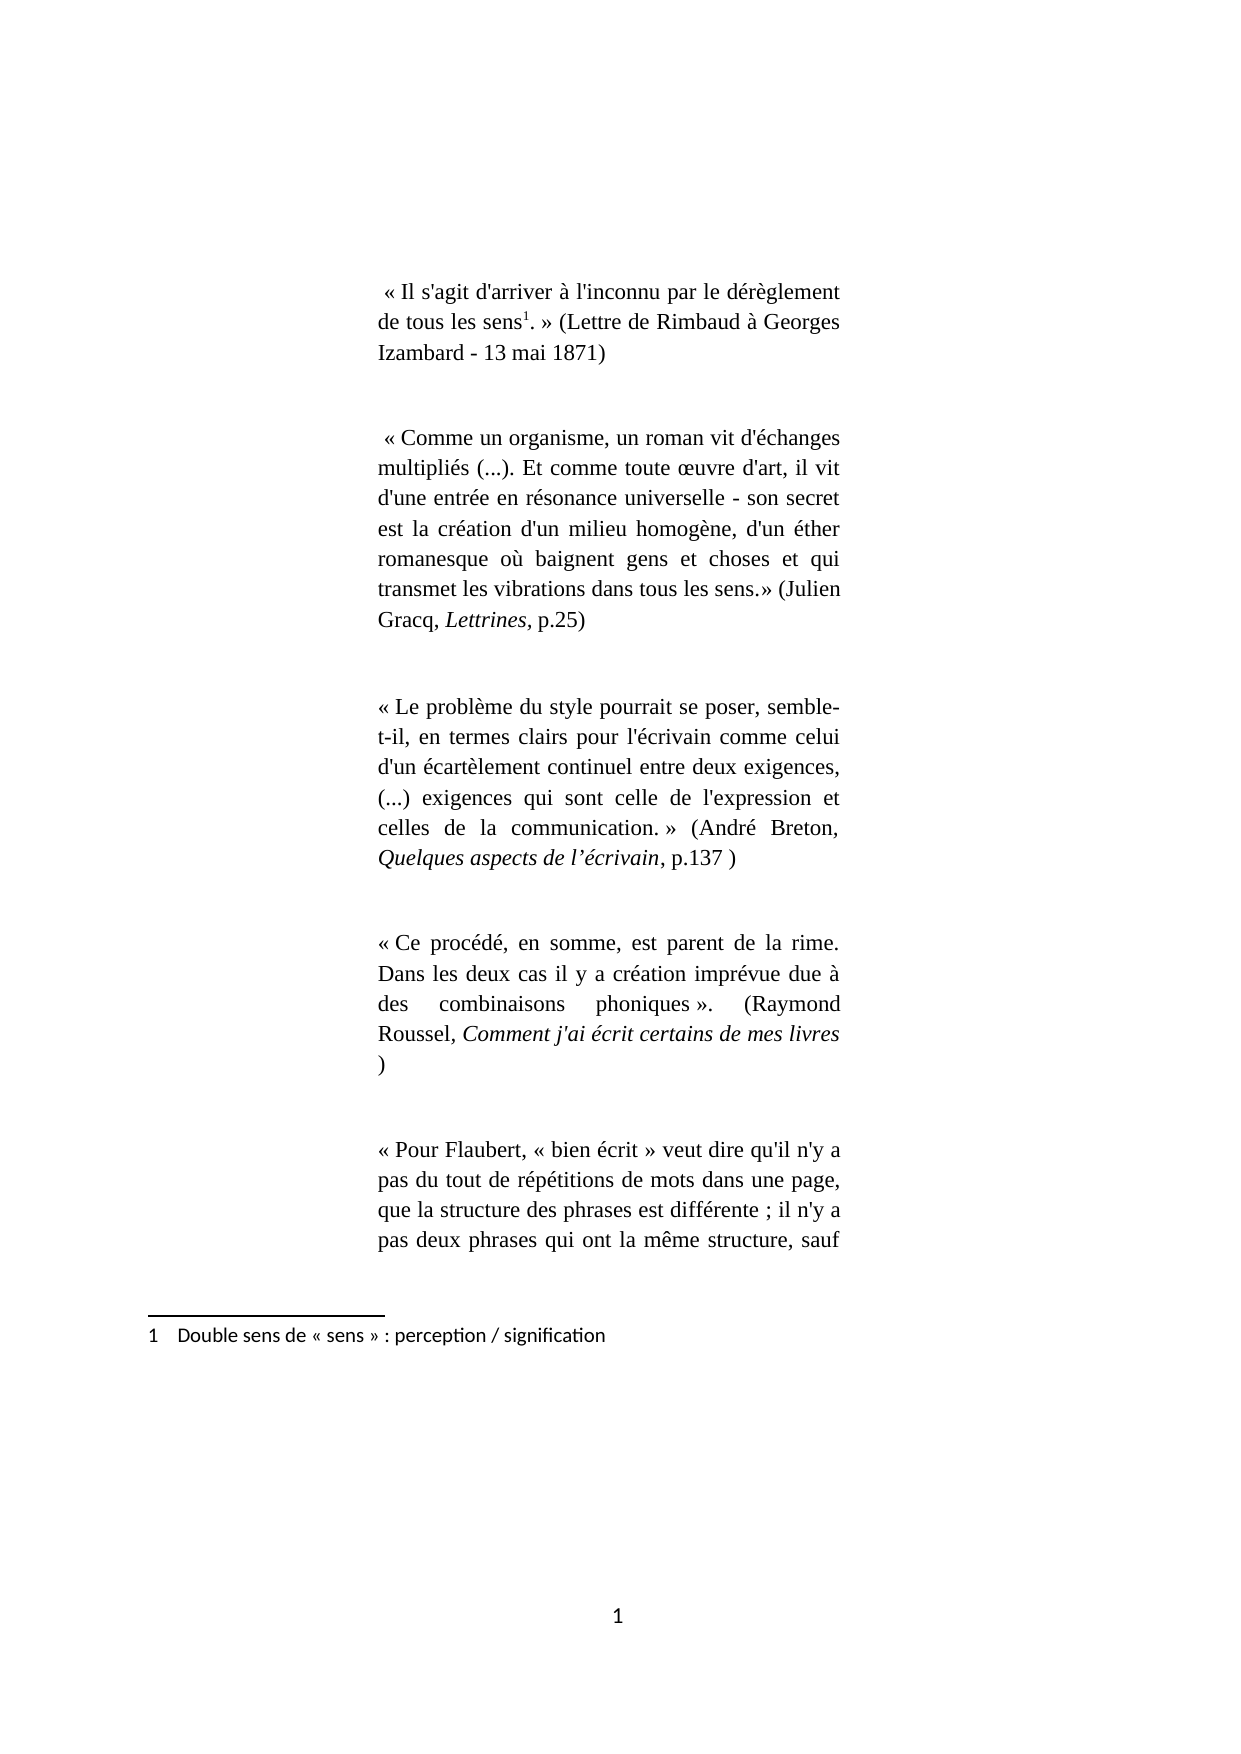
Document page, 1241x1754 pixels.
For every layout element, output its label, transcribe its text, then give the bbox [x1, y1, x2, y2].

text « Il s'agit d'arriver à l'inconnu par le dérèglement de tous les sens. » (Lettre de Rimbaud à Georges Izambard - 13 mai 1871) [378, 278, 841, 365]
text « Comme un organisme, un roman vit d'échanges multipliés (...). Et comme toute œuvre d'art, il vit d'une entrée en résonance universelle - son secret est la création d'un milieu homogène, d'un éther romanesque où baignent gens et choses et qui transmet les vibrations dans tous les sens.» (Julien Gracq, Lettrines, p.25) [378, 424, 841, 633]
text « Pour Flaubert, « bien écrit » veut dire qu'il n'y a pas du tout de répétitions de mots dans une page, que la structure des phrases est différente ; il n'y a pas deux phrases qui ont la même structure, sauf [378, 1136, 841, 1253]
text « Ce procédé, en somme, est parent de la rime. Dans les deux cas il y a création imprévue due à des combinaisons phoniques ». (Raymond Roussel, Comment j'ai écrit certains de mes livres ) [378, 929, 841, 1077]
text « Le problème du style pourrait se poser, semble-t-il, en termes clairs pour l'écrivain comme celui d'un écartèlement continuel entre deux exigences, (...) exigences qui sont celle de l'expression et celles de la communication. » (André Breton, Quelques aspects de l’écrivain, p.137 ) [378, 693, 841, 870]
text Double sens de « sens » : perception / signification [148, 1322, 1092, 1348]
